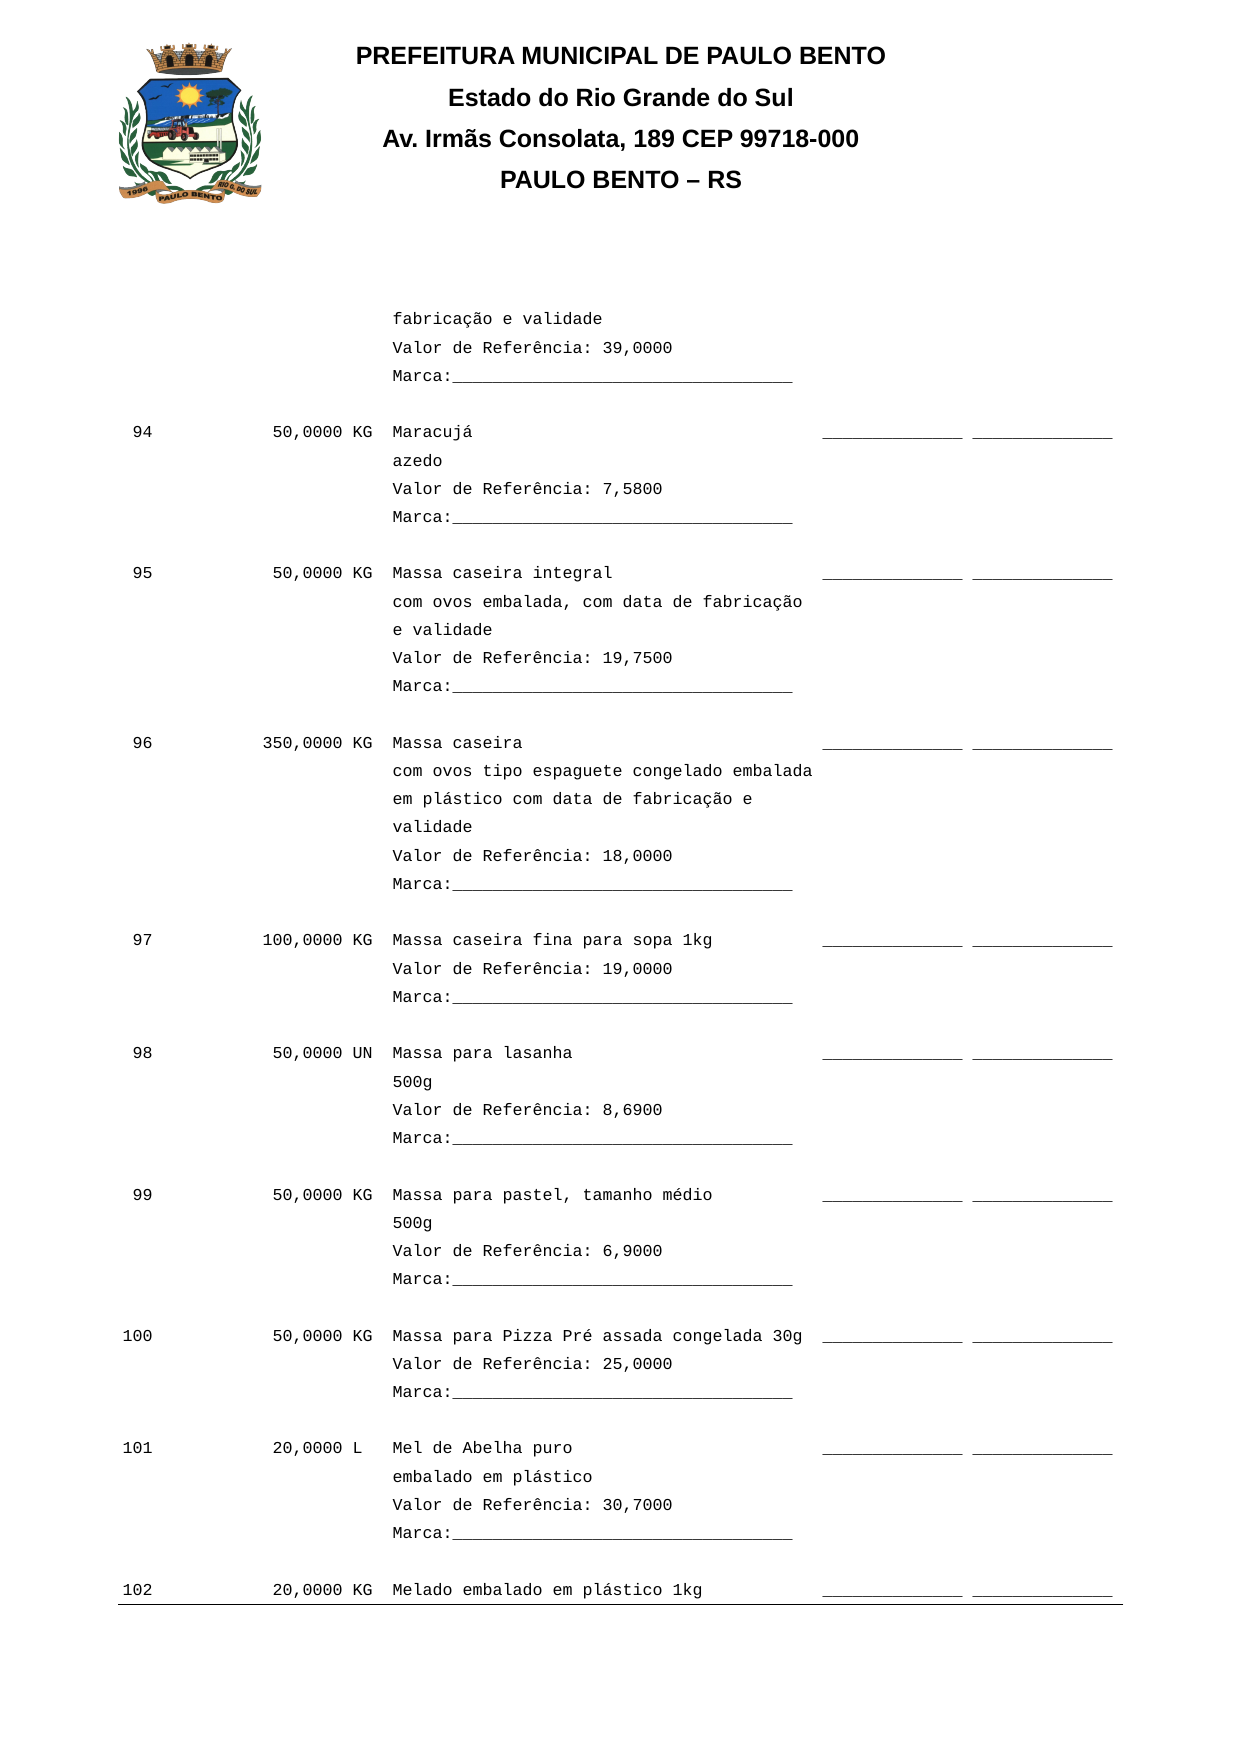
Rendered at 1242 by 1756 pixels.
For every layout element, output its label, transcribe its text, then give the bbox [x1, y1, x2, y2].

text fabricação e validade Valor de Referência: 39,0000 Marca:__________________________________ 94 50,0000 KG Maracujá ______________ ______________ azedo Valor de Referência: 7,5800 Marca:__________________________________ 95 50,0000 KG Massa caseira integral ______________ ______________ com ovos embalada, com data de fabricação e validade Valor de Referência: 19,7500 Marca:__________________________________ 96 350,0000 KG Massa caseira ______________ ______________ com ovos tipo espaguete congelado embalada em plástico com data de fabricação e validade Valor de Referência: 18,0000 Marca:__________________________________ 97 100,0000 KG Massa caseira fina para sopa 1kg ______________ ______________ Valor de Referência: 19,0000 Marca:__________________________________ 98 50,0000 UN Massa para lasanha ______________ ______________ 500g Valor de Referência: 8,6900 Marca:__________________________________ 99 50,0000 KG Massa para pastel, tamanho médio ______________ ______________ 500g Valor de Referência: 6,9000 Marca:__________________________________ 100 50,0000 KG Massa para Pizza Pré assada congelada 30g ______________ ______________ Valor de Referência: 25,0000 Marca:__________________________________ 101 20,0000 L Mel de Abelha puro ______________ ______________ embalado em plástico Valor de Referência: 30,7000 Marca:__________________________________ 102 20,0000 KG Melado embalado em plástico 1kg ______________ ______________ [118, 307, 1123, 1604]
picture [118, 42, 262, 204]
